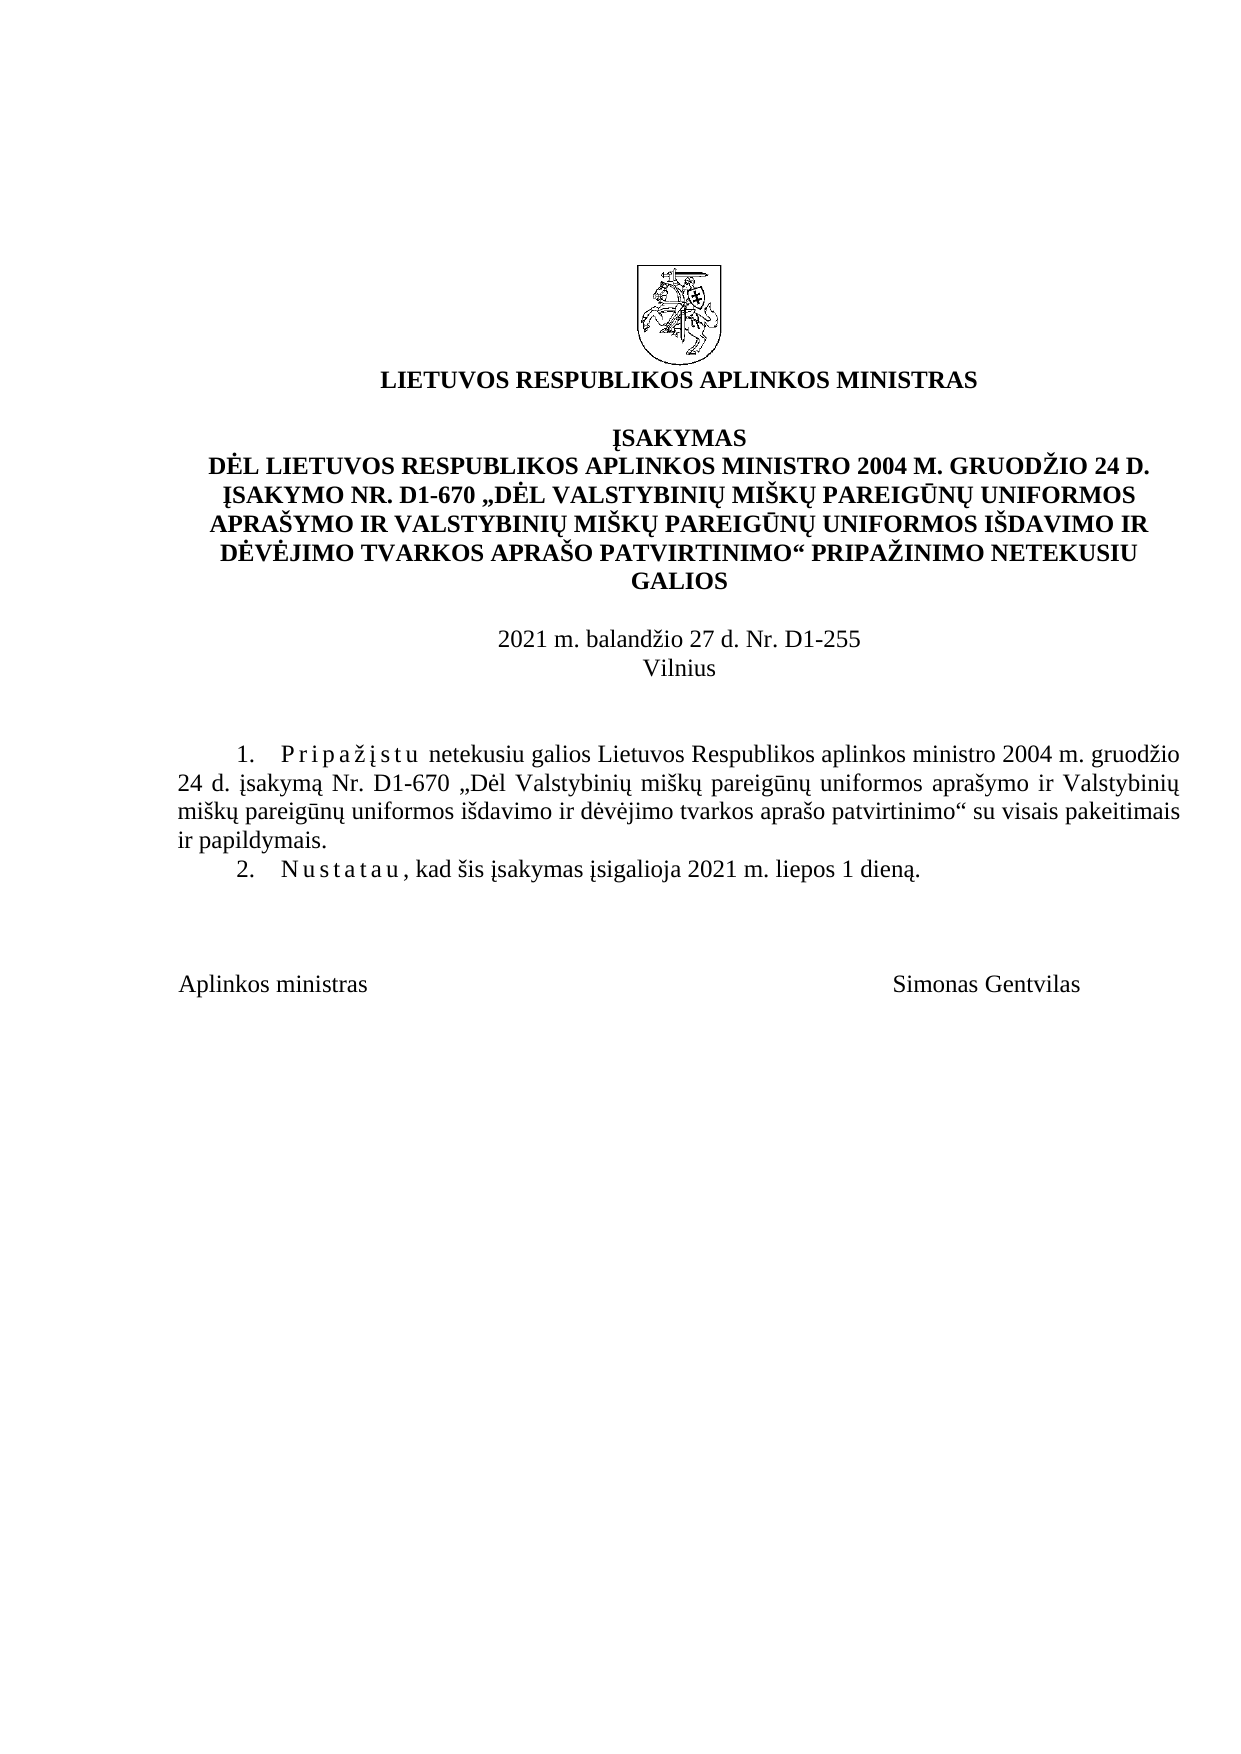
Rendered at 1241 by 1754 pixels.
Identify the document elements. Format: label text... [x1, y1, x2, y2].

text Aplinkos ministras Simonas Gentvilas [178, 969, 1178, 998]
text Vilnius [177, 653, 1181, 681]
text ĮSAKYMAS [177, 423, 1181, 451]
text 2. Nustatau, kad šis įsakymas įsigalioja 2021 m. liepos 1 dieną. [177, 854, 1181, 883]
text DĖL LIETUVOS RESPUBLIKOS APLINKOS MINISTRO 2004 m. gruodžio 24 d. įsakymo Nr. D1-670 „dėl VALSTYBINIŲ MIŠKŲ PAREIGŪNŲ UNIFORMos aprašymo ir valstybinių miškų pareigūnų uniformos išdavimo ir dėvėjimo tvarkos aprašo PATVIRTINIMO“ PRIPAŽINIMO NETEKUSIU GALIOS [177, 451, 1181, 595]
text 2021 m. balandžio 27 d. Nr. D1-255 [177, 624, 1181, 653]
text 1. Pripažįstu netekusiu galios Lietuvos Respublikos aplinkos ministro 2004 m. gruodžio 24 d. įsakymą Nr. D1-670 „Dėl Valstybinių miškų pareigūnų uniformos aprašymo ir Valstybinių miškų pareigūnų uniformos išdavimo ir dėvėjimo tvarkos aprašo patvirtinimo“ su visais pakeitimais ir papildymais. [177, 739, 1181, 854]
text LIETUVOS RESPUBLIKOS APLINKOS MINISTRAS [177, 365, 1181, 394]
